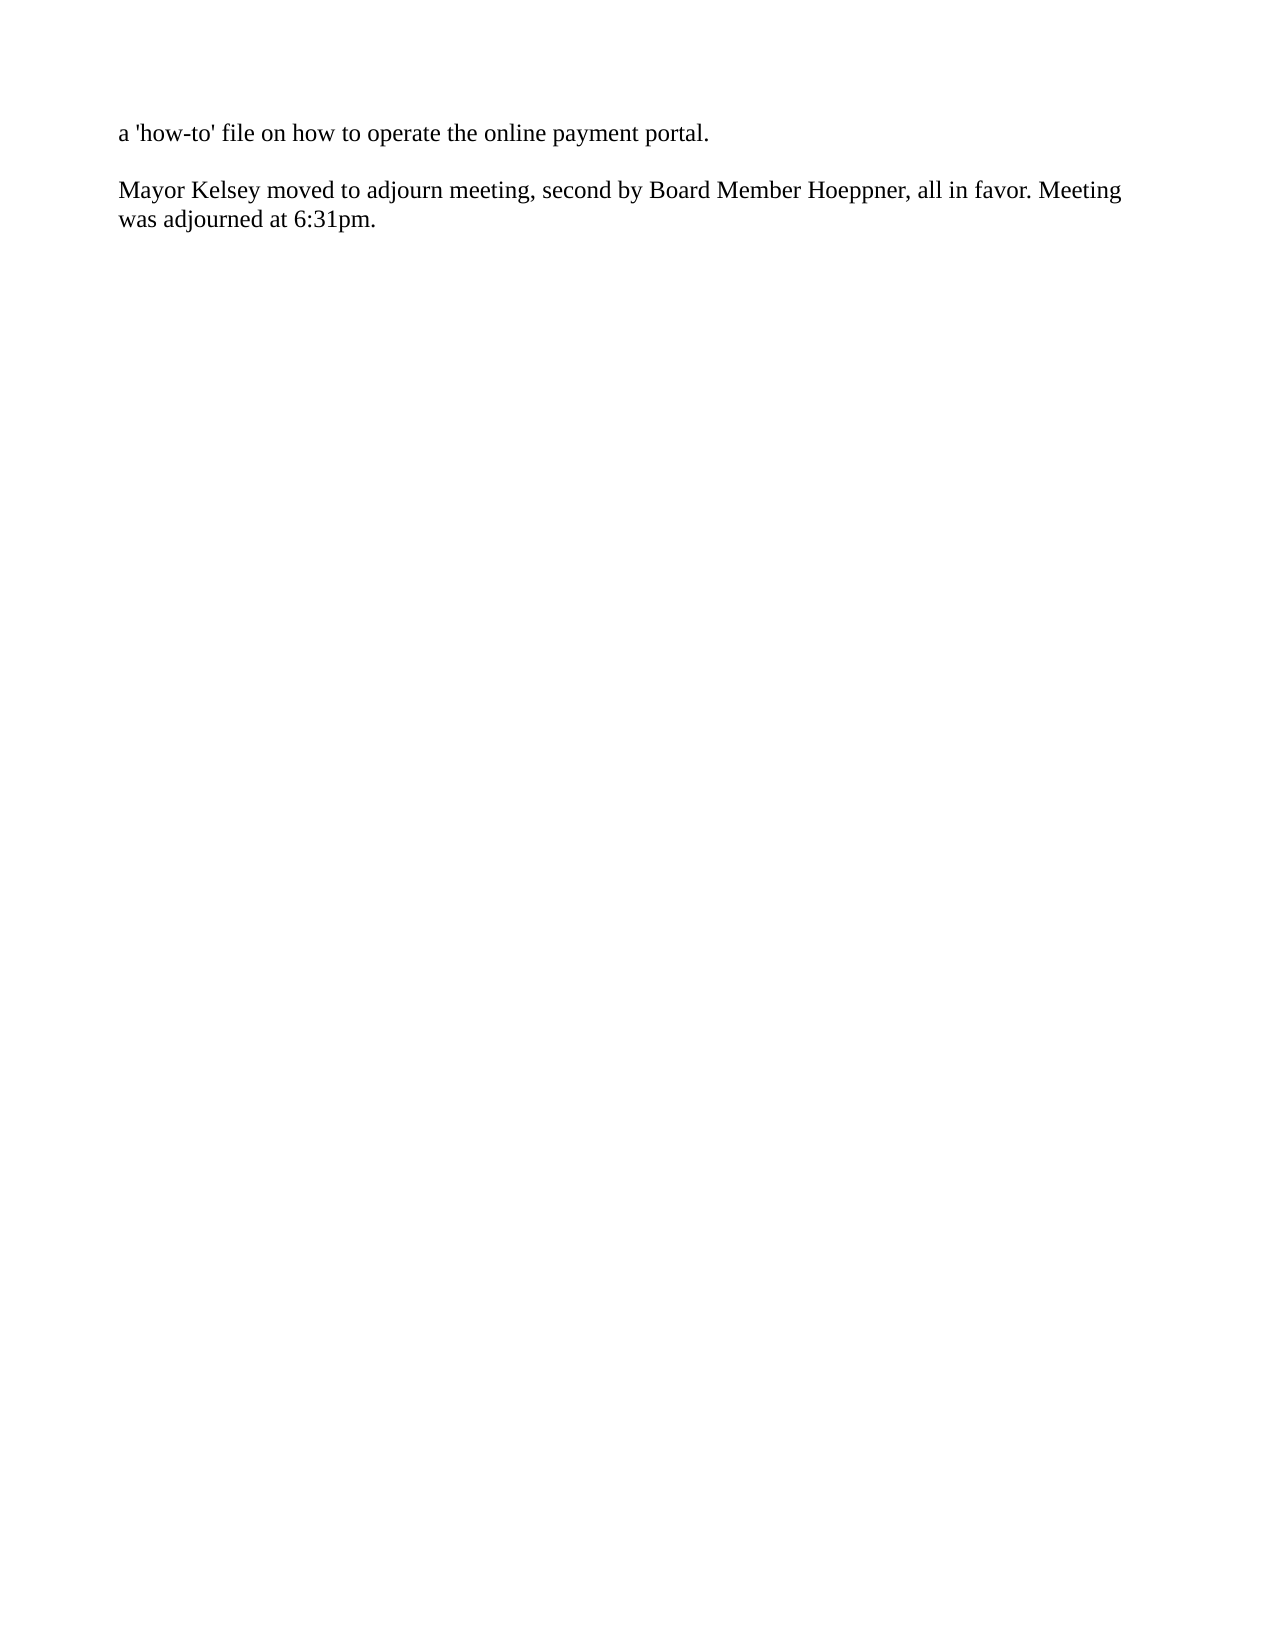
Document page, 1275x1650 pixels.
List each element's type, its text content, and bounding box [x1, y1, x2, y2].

text a 'how-to' file on how to operate the online payment portal. [118, 118, 1157, 147]
text Mayor Kelsey moved to adjourn meeting, second by Board Member Hoeppner, all in favor. Meeting was adjourned at 6:31pm. [118, 176, 1157, 233]
